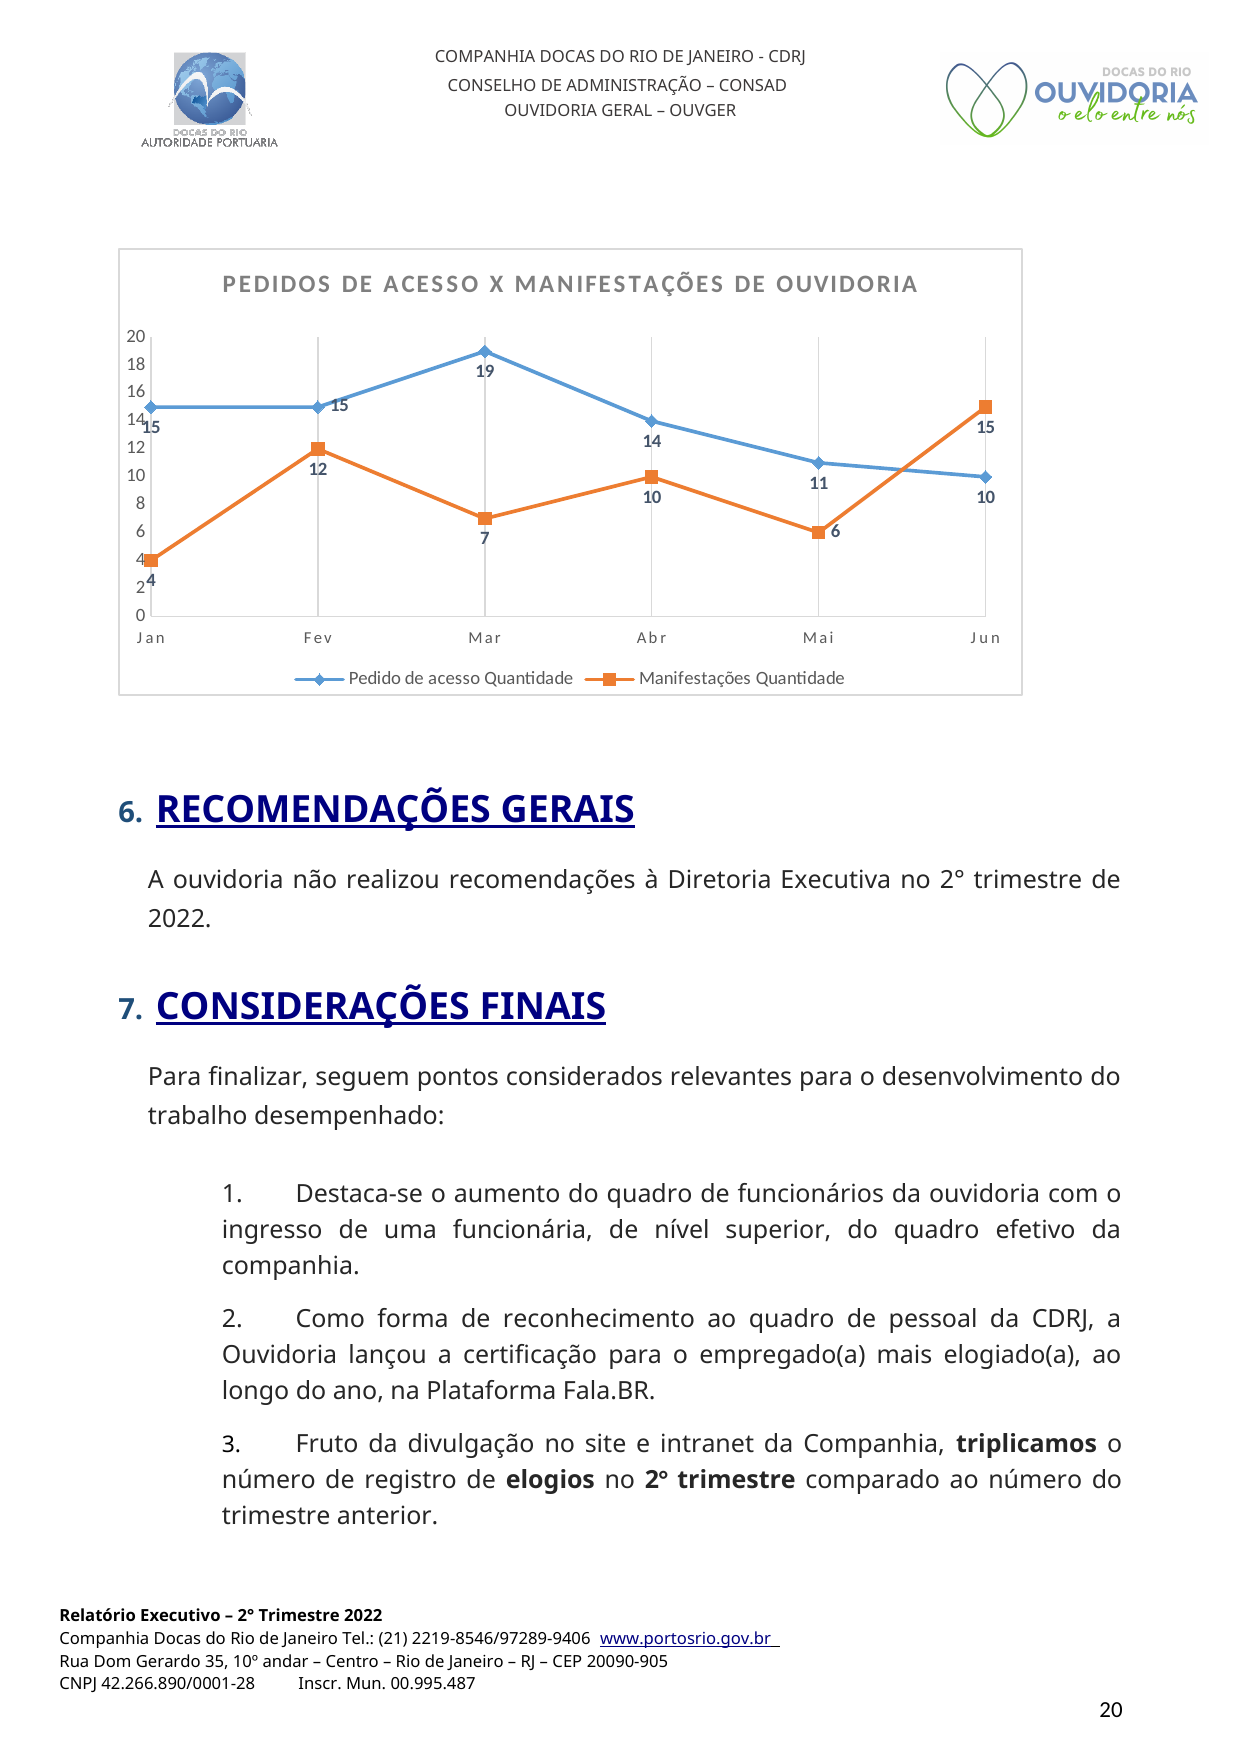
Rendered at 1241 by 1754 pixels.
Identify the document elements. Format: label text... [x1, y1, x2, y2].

subtitle CONSIDERAÇÕES FINAIS [118, 979, 1122, 1030]
list Como forma de reconhecimento ao quadro de pessoal da CDRJ, a Ouvidoria lançou a certificação para o empregado(a) mais elogiado(a), ao longo do ano, na Plataforma Fala.BR. [222, 1301, 1122, 1407]
text Para finalizar, seguem pontos considerados relevantes para o desenvolvimento do trabalho desempenhado: [148, 1058, 1122, 1132]
subtitle RECOMENDAÇÕES GERAIS [118, 782, 1122, 833]
text A ouvidoria não realizou recomendações à Diretoria Executiva no 2° trimestre de 2022. [148, 861, 1122, 935]
list Fruto da divulgação no site e intranet da Companhia, triplicamos o número de registro de elogios no 2° trimestre comparado ao número do trimestre anterior. [222, 1426, 1122, 1532]
list Destaca-se o aumento do quadro de funcionários da ouvidoria com o ingresso de uma funcionária, de nível superior, do quadro efetivo da companhia. [222, 1176, 1122, 1282]
